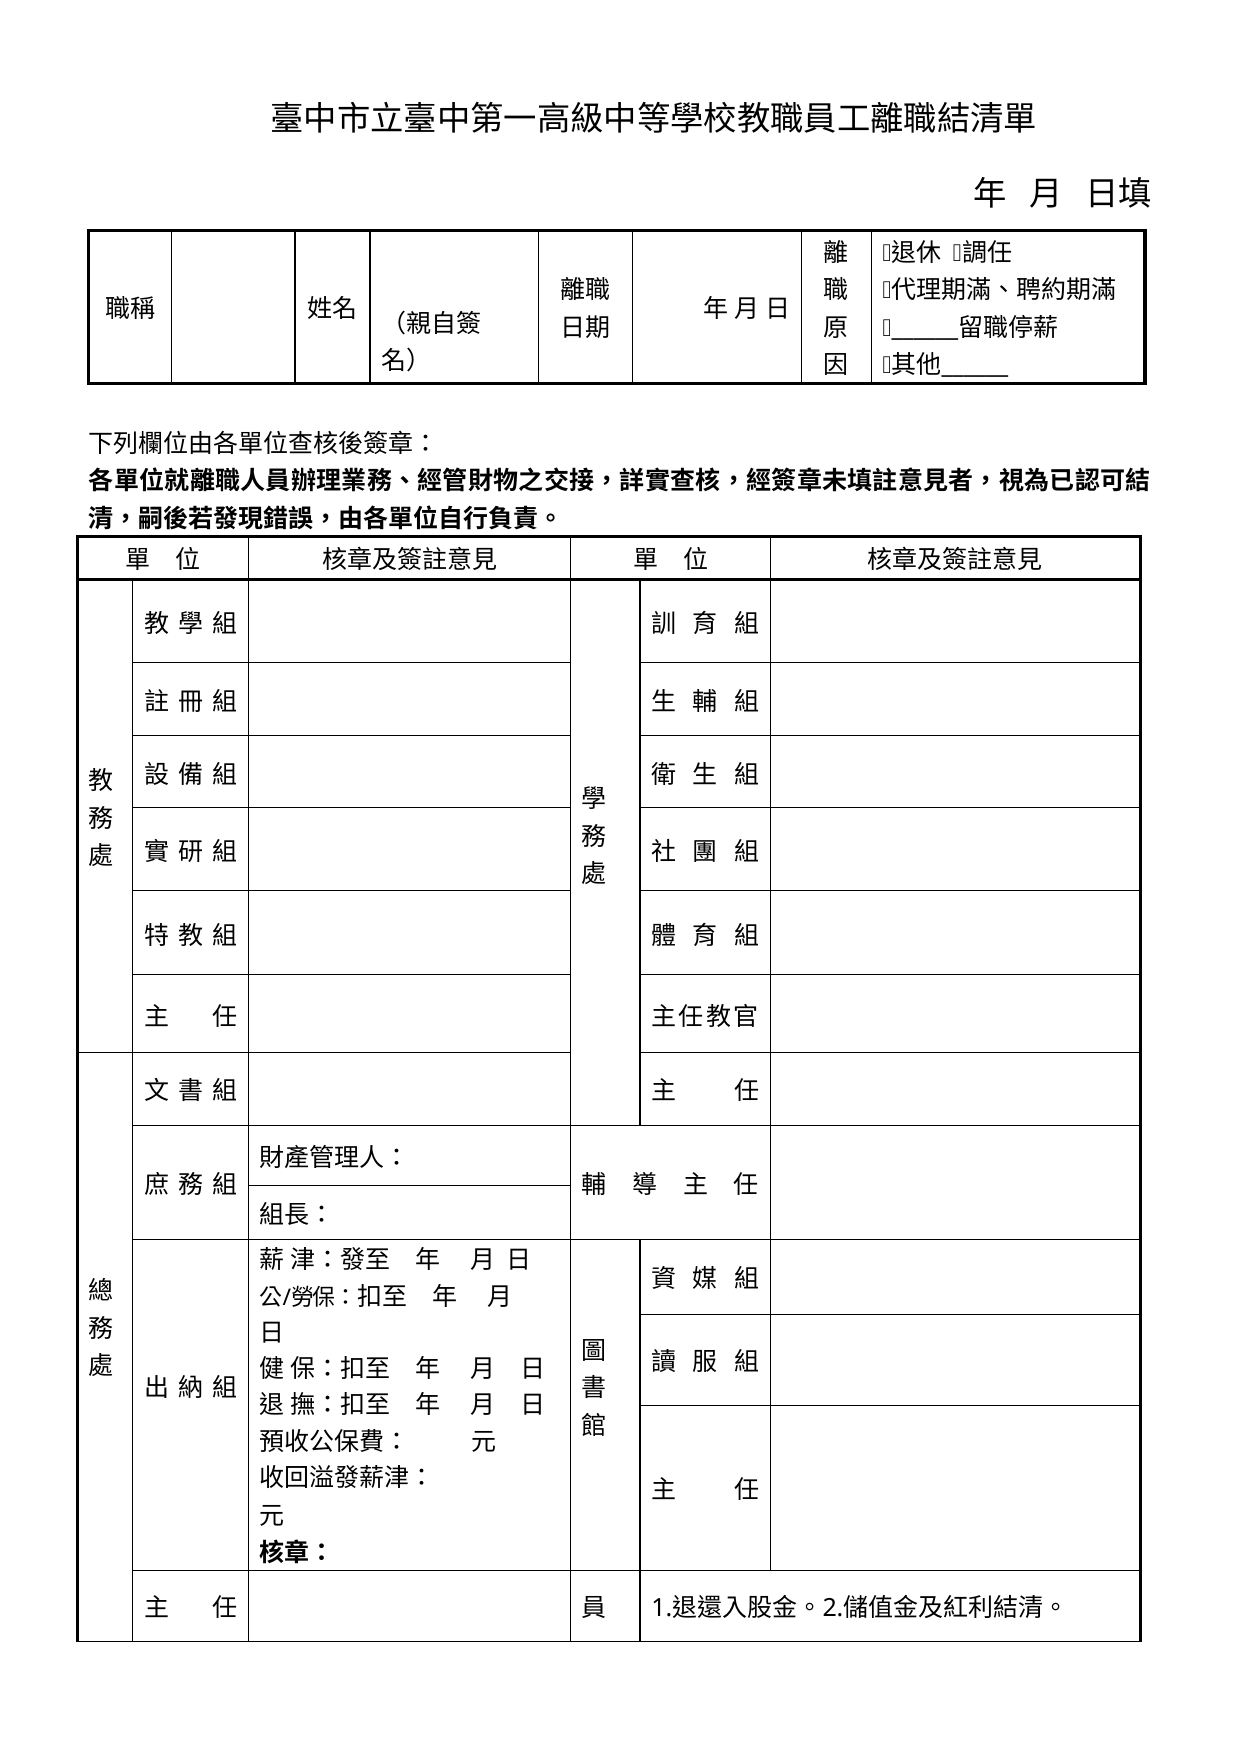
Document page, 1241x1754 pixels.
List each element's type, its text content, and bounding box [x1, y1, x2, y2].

table_cell [249, 1053, 570, 1125]
table_cell 主任 [133, 1571, 248, 1641]
table_cell [771, 808, 1139, 890]
table_cell [771, 1126, 1139, 1239]
text 年 月 日填 [89, 154, 1152, 229]
table_cell 主任 [641, 1053, 770, 1125]
table_cell [771, 581, 1139, 662]
table_cell [771, 736, 1139, 807]
table_header 單 位 [79, 538, 248, 578]
table_cell 特教組 [133, 891, 248, 973]
table_cell [771, 891, 1139, 973]
table_cell [249, 808, 570, 890]
text 各單位就離職人員辦理業務、經管財物之交接，詳實查核，經簽章未填註意見者，視為已認可結清，嗣後若發現錯誤，由各單位自行負責。 [89, 460, 1152, 535]
table_cell 組長： [249, 1186, 570, 1239]
table_cell 訓育組 [641, 581, 770, 662]
table_cell [249, 1571, 570, 1641]
table_cell [249, 975, 570, 1052]
table_cell 社團組 [641, 808, 770, 890]
table_cell 主任 [133, 975, 248, 1052]
table_cell 總 務 處 [79, 1053, 132, 1641]
table_header 核章及簽註意見 [771, 538, 1139, 578]
table_cell 生輔組 [641, 663, 770, 735]
table_cell [771, 975, 1139, 1052]
table_cell 庶務組 [133, 1126, 248, 1239]
table_cell 資媒組 [641, 1240, 770, 1314]
table_header 年 月 日 [633, 232, 801, 382]
table_cell [249, 581, 570, 662]
table_cell 教學組 [133, 581, 248, 662]
table_cell 員 [571, 1571, 639, 1641]
table_cell 讀服組 [641, 1315, 770, 1405]
table_cell 輔導主任 [571, 1126, 770, 1239]
table_cell 主任 [641, 1406, 770, 1570]
table_cell 教 務 處 [79, 581, 132, 1052]
table_cell 圖書館 [571, 1240, 639, 1570]
table_cell 實研組 [133, 808, 248, 890]
table_cell [771, 663, 1139, 735]
table_cell 文書組 [133, 1053, 248, 1125]
table_cell 財產管理人： [249, 1126, 570, 1185]
table_header 核章及簽註意見 [249, 538, 570, 578]
table_header 離職 日期 [539, 232, 632, 382]
text 下列欄位由各單位查核後簽章： [89, 422, 1152, 460]
table_cell [249, 736, 570, 807]
table_cell 體育組 [641, 891, 770, 973]
table_header [172, 232, 294, 382]
table_cell 設備組 [133, 736, 248, 807]
table_cell [771, 1315, 1139, 1405]
table_cell [249, 891, 570, 973]
text 臺中市立臺中第一高級中等學校教職員工離職結清單 [89, 79, 1152, 154]
table_cell 1.退還入股金。2.儲值金及紅利結清。 [641, 1571, 1139, 1641]
table_header （親自簽名） [371, 232, 538, 382]
table_cell 註冊組 [133, 663, 248, 735]
table_header 姓名 [296, 232, 369, 382]
table_cell 薪 津：發至 年 月 日 公/勞保：扣至 年 月 日 健 保：扣至 年 月 日 退 撫：扣至 年 月 日 預收公保費： 元 收回溢發薪津： 元 核章： [249, 1240, 570, 1570]
table_cell 學 務 處 [571, 581, 639, 1125]
table_cell 出納組 [133, 1240, 248, 1570]
table_cell [771, 1240, 1139, 1314]
table_header 離職 原因 [802, 232, 871, 382]
table_header 職稱 [90, 232, 171, 382]
table_cell 主任教官 [641, 975, 770, 1052]
table_cell 衛生組 [641, 736, 770, 807]
table_cell [249, 663, 570, 735]
table_header 退休 調任 代理期滿、聘約期滿 ______留職停薪 其他______ [872, 232, 1143, 382]
table_cell [771, 1406, 1139, 1570]
table_header 單 位 [571, 538, 770, 578]
table_cell [771, 1053, 1139, 1125]
